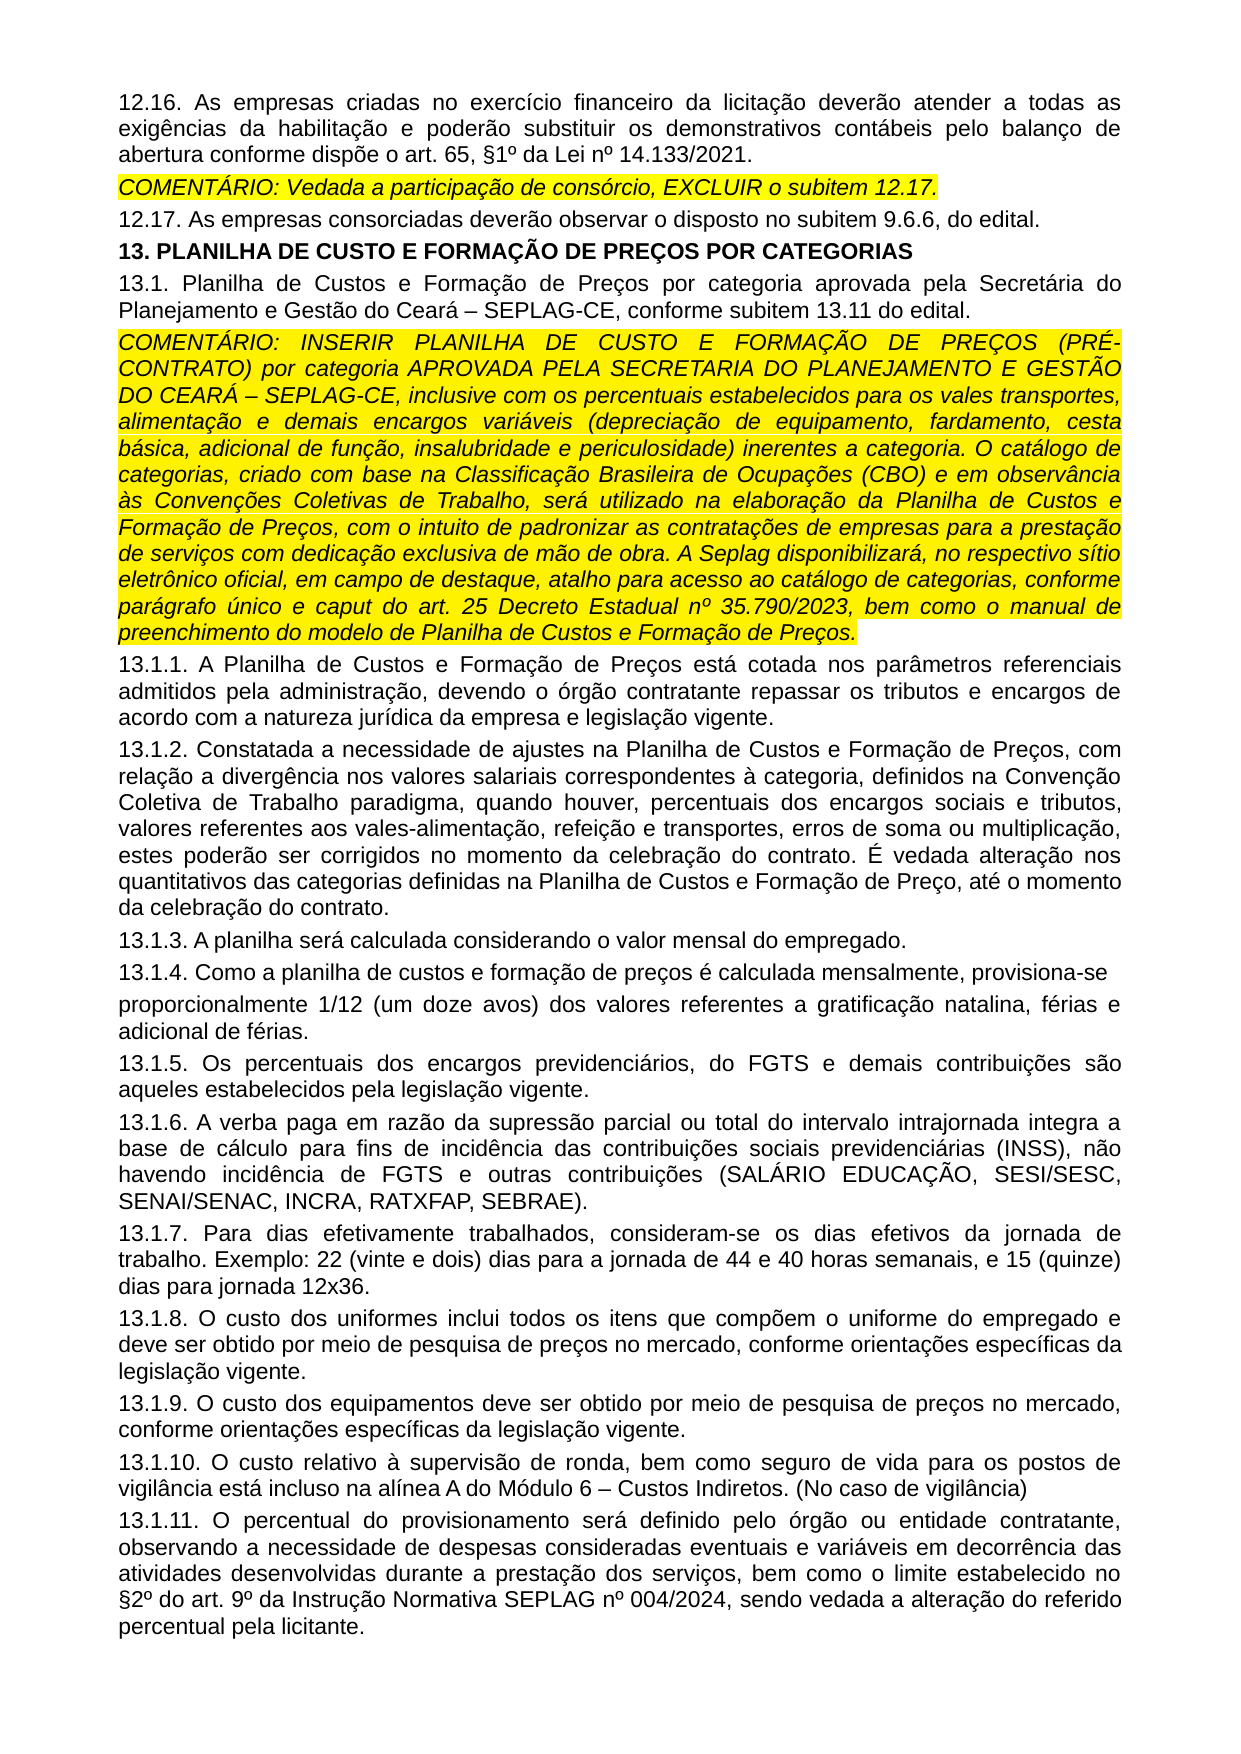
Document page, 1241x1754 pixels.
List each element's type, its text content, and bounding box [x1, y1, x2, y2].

text 12.16. As empresas criadas no exercício financeiro da licitação deverão atender a todas as exigências da habilitação e poderão substituir os demonstrativos contábeis pelo balanço de abertura conforme dispõe o art. 65, §1º da Lei nº 14.133/2021. [118, 88, 1122, 168]
text 13.1.10. O custo relativo à supervisão de ronda, bem como seguro de vida para os postos de vigilância está incluso na alínea A do Módulo 6 – Custos Indiretos. (No caso de vigilância) [118, 1448, 1122, 1501]
text proporcionalmente 1/12 (um doze avos) dos valores referentes a gratificação natalina, férias e adicional de férias. [118, 991, 1122, 1044]
text 13.1.6. A verba paga em razão da supressão parcial ou total do intervalo intrajornada integra a base de cálculo para fins de incidência das contribuições sociais previdenciárias (INSS), não havendo incidência de FGTS e outras contribuições (SALÁRIO EDUCAÇÃO, SESI/SESC, SENAI/SENAC, INCRA, RATXFAP, SEBRAE). [118, 1108, 1122, 1214]
text 13.1.8. O custo dos uniformes inclui todos os itens que compõem o uniforme do empregado e deve ser obtido por meio de pesquisa de preços no mercado, conforme orientações específicas da legislação vigente. [118, 1305, 1122, 1384]
text 13.1.7. Para dias efetivamente trabalhados, consideram-se os dias efetivos da jornada de trabalho. Exemplo: 22 (vinte e dois) dias para a jornada de 44 e 40 horas semanais, e 15 (quinze) dias para jornada 12x36. [118, 1220, 1122, 1299]
text 13. PLANILHA DE CUSTO E FORMAÇÃO DE PREÇOS POR CATEGORIAS [118, 238, 1122, 264]
text 13.1. Planilha de Custos e Formação de Preços por categoria aprovada pela Secretária do Planejamento e Gestão do Ceará – SEPLAG-CE, conforme subitem 13.11 do edital. [118, 270, 1122, 323]
text 13.1.1. A Planilha de Custos e Formação de Preços está cotada nos parâmetros referenciais admitidos pela administração, devendo o órgão contratante repassar os tributos e encargos de acordo com a natureza jurídica da empresa e legislação vigente. [118, 651, 1122, 730]
text 13.1.2. Constatada a necessidade de ajustes na Planilha de Custos e Formação de Preços, com relação a divergência nos valores salariais correspondentes à categoria, definidos na Convenção Coletiva de Trabalho paradigma, quando houver, percentuais dos encargos sociais e tributos, valores referentes aos vales-alimentação, refeição e transportes, erros de soma ou multiplicação, estes poderão ser corrigidos no momento da celebração do contrato. É vedada alteração nos quantitativos das categorias definidas na Planilha de Custos e Formação de Preço, até o momento da celebração do contrato. [118, 736, 1122, 921]
text 13.1.9. O custo dos equipamentos deve ser obtido por meio de pesquisa de preços no mercado, conforme orientações específicas da legislação vigente. [118, 1390, 1122, 1443]
text 13.1.5. Os percentuais dos encargos previdenciários, do FGTS e demais contribuições são aqueles estabelecidos pela legislação vigente. [118, 1050, 1122, 1103]
text 13.1.4. Como a planilha de custos e formação de preços é calculada mensalmente, provisiona-se [118, 959, 1122, 985]
text 12.17. As empresas consorciadas deverão observar o disposto no subitem 9.6.6, do edital. [118, 206, 1122, 232]
text 13.1.3. A planilha será calculada considerando o valor mensal do empregado. [118, 927, 1122, 953]
text COMENTÁRIO: INSERIR PLANILHA DE CUSTO E FORMAÇÃO DE PREÇOS (PRÉ-CONTRATO) por categoria APROVADA PELA SECRETARIA DO PLANEJAMENTO E GESTÃO DO CEARÁ – SEPLAG-CE, inclusive com os percentuais estabelecidos para os vales transportes, alimentação e demais encargos variáveis (depreciação de equipamento, fardamento, cesta básica, adicional de função, insalubridade e periculosidade) inerentes a categoria. O catálogo de categorias, criado com base na Classificação Brasileira de Ocupações (CBO) e em observância às Convenções Coletivas de Trabalho, será utilizado na elaboração da Planilha de Custos e Formação de Preços, com o intuito de padronizar as contratações de empresas para a prestação de serviços com dedicação exclusiva de mão de obra. A Seplag disponibilizará, no respectivo sítio eletrônico oficial, em campo de destaque, atalho para acesso ao catálogo de categorias, conforme parágrafo único e caput do art. 25 Decreto Estadual nº 35.790/2023, bem como o manual de preenchimento do modelo de Planilha de Custos e Formação de Preços. [118, 329, 1122, 645]
text 13.1.11. O percentual do provisionamento será definido pelo órgão ou entidade contratante, observando a necessidade de despesas consideradas eventuais e variáveis em decorrência das atividades desenvolvidas durante a prestação dos serviços, bem como o limite estabelecido no §2º do art. 9º da Instrução Normativa SEPLAG nº 004/2024, sendo vedada a alteração do referido percentual pela licitante. [118, 1507, 1122, 1639]
text COMENTÁRIO: Vedada a participação de consórcio, EXCLUIR o subitem 12.17. [118, 173, 1122, 200]
